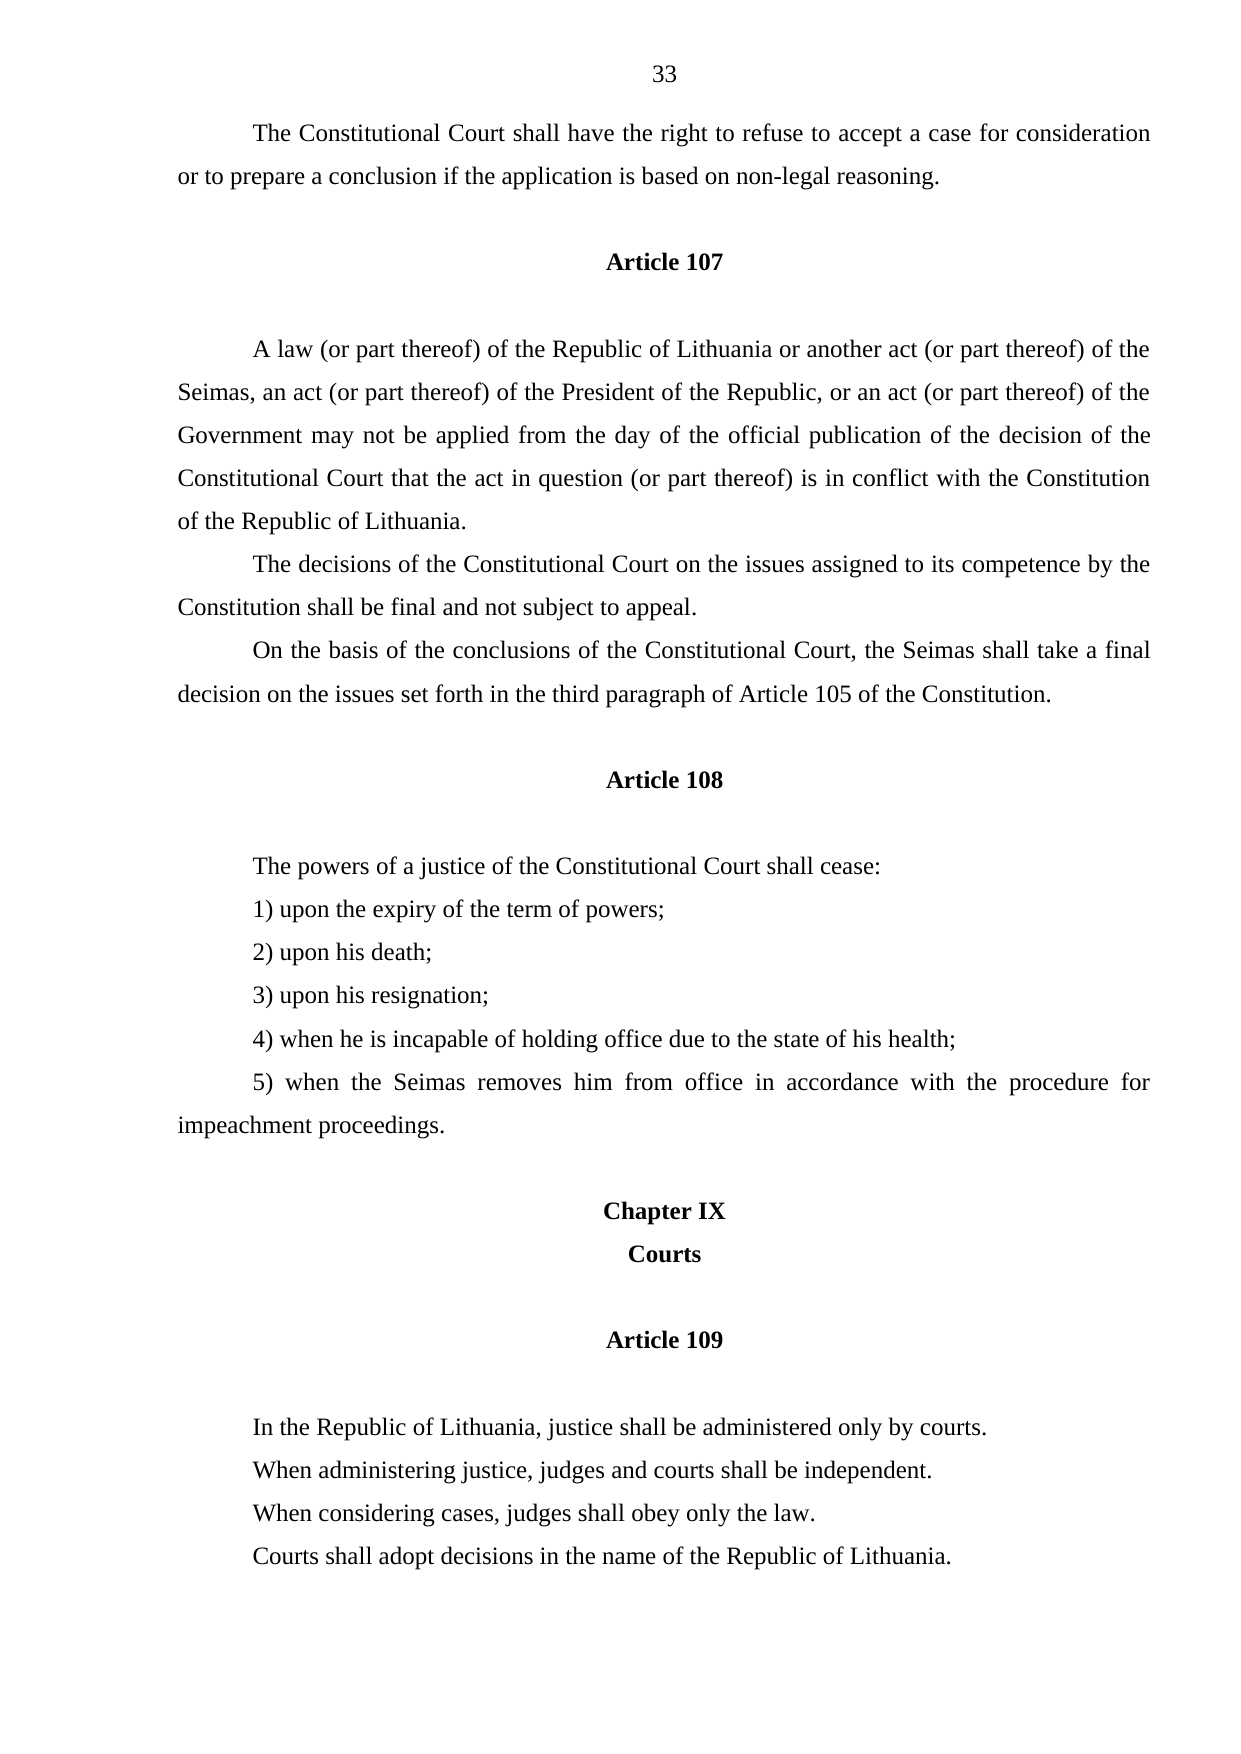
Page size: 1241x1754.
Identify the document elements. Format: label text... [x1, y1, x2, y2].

text 4) when he is incapable of holding office due to the state of his health; [177, 1024, 1152, 1052]
text The decisions of the Constitutional Court on the issues assigned to its competence by the Constitution shall be final and not subject to appeal. [177, 549, 1152, 621]
text A law (or part thereof) of the Republic of Lithuania or another act (or part thereof) of the Seimas, an act (or part thereof) of the President of the Republic, or an act (or part thereof) of the Government may not be applied from the day of the official publication of the decision of the Constitutional Court that the act in question (or part thereof) is in conflict with the Constitution of the Republic of Lithuania. [177, 334, 1152, 535]
text 2) upon his death; [177, 937, 1152, 966]
text 1) upon the expiry of the term of powers; [177, 894, 1152, 923]
text When administering justice, judges and courts shall be independent. [177, 1455, 1152, 1484]
text Courts shall adopt decisions in the name of the Republic of Lithuania. [177, 1541, 1152, 1570]
text Article 109 [177, 1326, 1152, 1354]
text On the basis of the conclusions of the Constitutional Court, the Seimas shall take a final decision on the issues set forth in the third paragraph of Article 105 of the Constitution. [177, 636, 1152, 707]
text 5) when the Seimas removes him from office in accordance with the procedure for impeachment proceedings. [177, 1067, 1152, 1139]
text The Constitutional Court shall have the right to refuse to accept a case for consideration or to prepare a conclusion if the application is based on non-legal reasoning. [177, 118, 1152, 190]
text When considering cases, judges shall obey only the law. [177, 1498, 1152, 1527]
text The powers of a justice of the Constitutional Court shall cease: [177, 851, 1152, 880]
text 3) upon his resignation; [177, 981, 1152, 1009]
text In the Republic of Lithuania, justice shall be administered only by courts. [177, 1412, 1152, 1441]
text Courts [177, 1239, 1152, 1268]
text Article 108 [177, 765, 1152, 794]
text Article 107 [177, 247, 1152, 276]
text Chapter IX [177, 1196, 1152, 1225]
